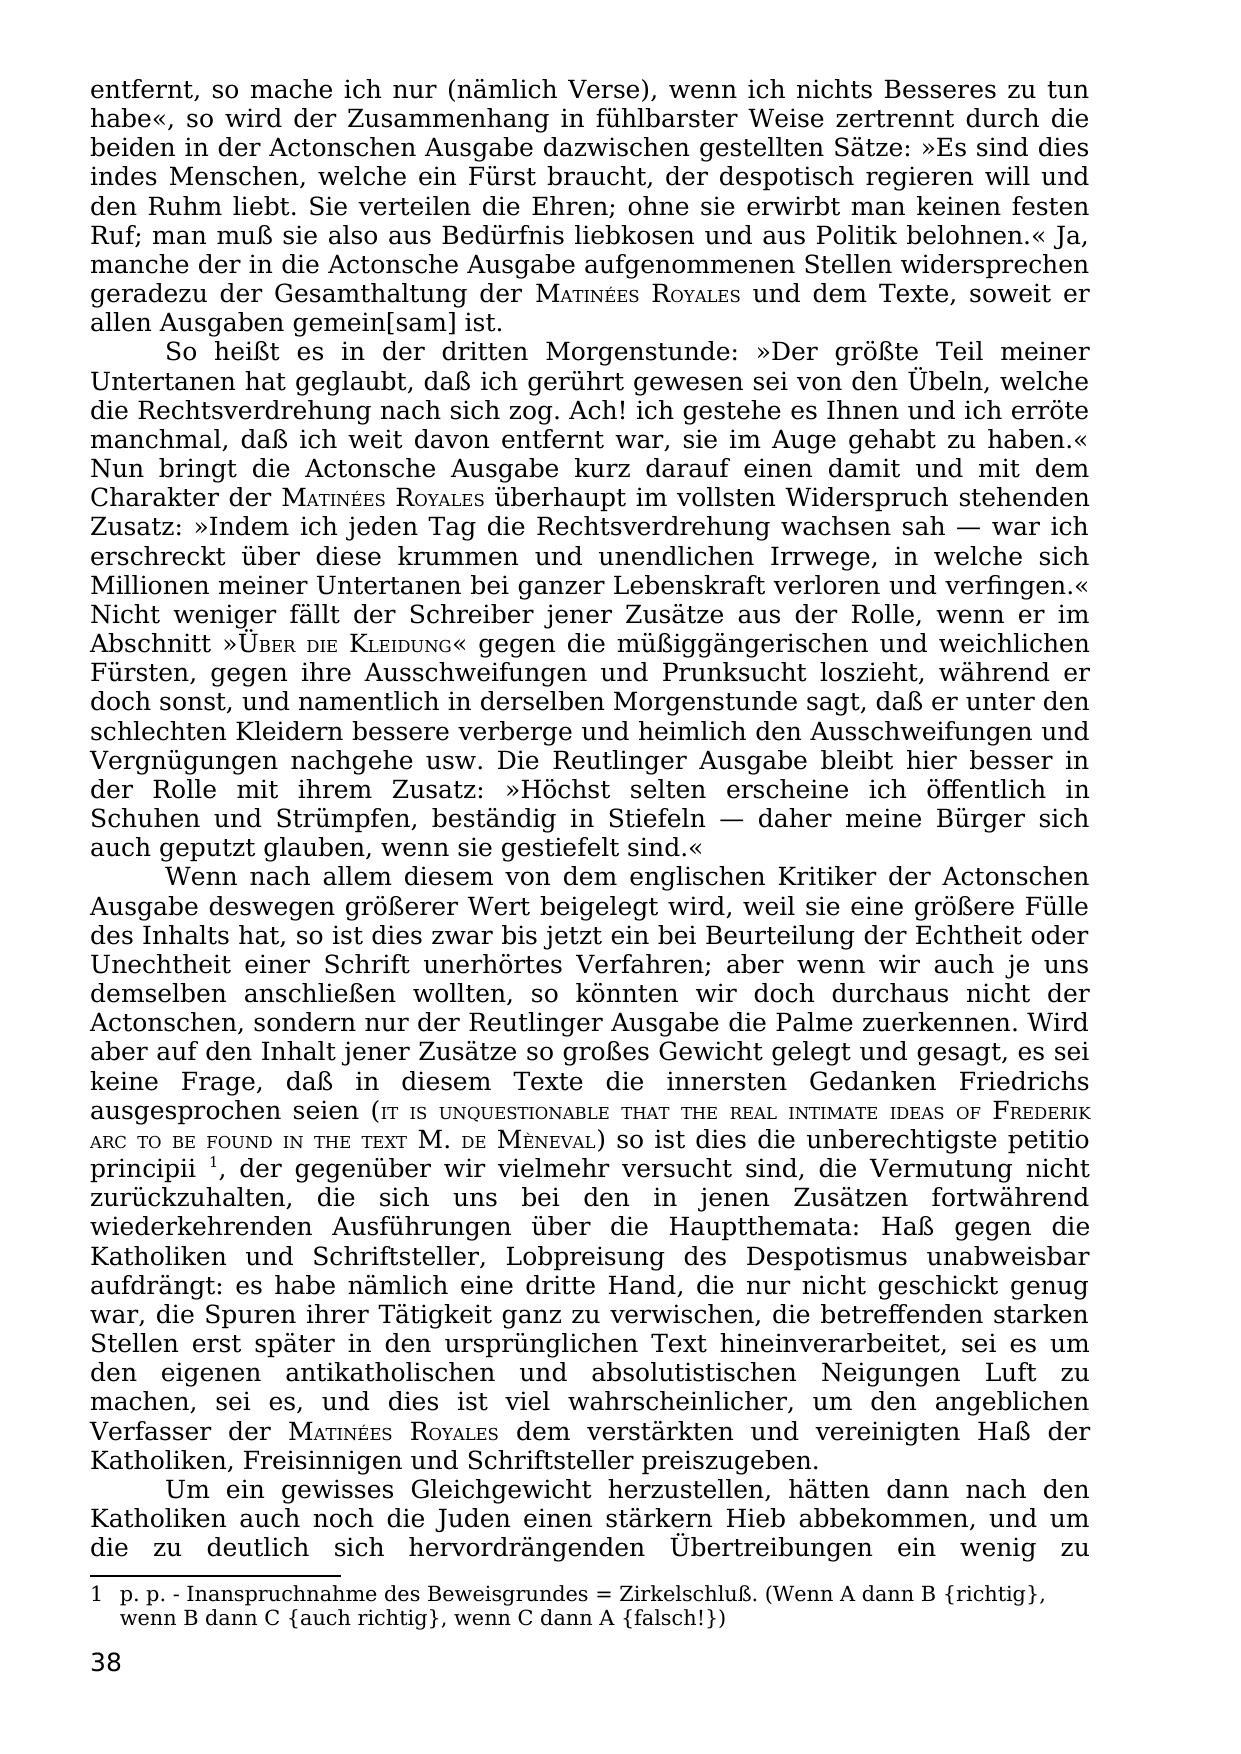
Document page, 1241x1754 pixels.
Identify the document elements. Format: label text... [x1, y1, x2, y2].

text So heißt es in der dritten Morgenstunde: »Der größte Teil meiner Untertanen hat geglaubt, daß ich gerührt gewesen sei von den Übeln, welche die Rechtsverdrehung nach sich zog. Ach! ich gestehe es Ihnen und ich erröte manchmal, daß ich weit davon entfernt war, sie im Auge gehabt zu haben.« Nun bringt die Actonsche Ausgabe kurz darauf einen damit und mit dem Charakter der Matinées Royales überhaupt im vollsten Widerspruch stehenden Zusatz: »Indem ich jeden Tag die Rechtsverdrehung wachsen sah — war ich erschreckt über diese krummen und unendlichen Irrwege, in welche sich Millionen meiner Untertanen bei ganzer Lebenskraft verloren und verfingen.« Nicht weniger fällt der Schreiber jener Zusätze aus der Rolle, wenn er im Abschnitt »Über die Kleidung« gegen die müßiggängerischen und weichlichen Fürsten, gegen ihre Ausschweifungen und Prunksucht loszieht, während er doch sonst, und namentlich in derselben Morgenstunde sagt, daß er unter den schlechten Kleidern bessere verberge und heimlich den Ausschweifungen und Vergnügungen nachgehe usw. Die Reutlinger Ausgabe bleibt hier besser in der Rolle mit ihrem Zusatz: »Höchst selten erscheine ich öffentlich in Schuhen und Strümpfen, beständig in Stiefeln — daher meine Bürger sich auch geputzt glauben, wenn sie gestiefelt sind.« [90, 337, 1091, 862]
text p. p. - Inanspruchnahme des Beweisgrundes = Zirkelschluß. (Wenn A dann B {richtig}, wenn B dann C {auch richtig}, wenn C dann A {falsch!}) [90, 1582, 1091, 1631]
text entfernt, so mache ich nur (nämlich Verse), wenn ich nichts Besseres zu tun habe«, so wird der Zusammenhang in fühlbarster Weise zertrennt durch die beiden in der Actonschen Ausgabe dazwischen gestellten Sätze: »Es sind dies indes Menschen, welche ein Fürst braucht, der despotisch regieren will und den Ruhm liebt. Sie verteilen die Ehren; ohne sie erwirbt man keinen festen Ruf; man muß sie also aus Bedürfnis liebkosen und aus Politik belohnen.« Ja, manche der in die Actonsche Ausgabe aufgenommenen Stellen widersprechen geradezu der Gesamthaltung der Matinées Royales und dem Texte, soweit er allen Ausgaben gemein[sam] ist. [90, 75, 1091, 337]
text Um ein gewisses Gleichgewicht herzustellen, hätten dann nach den Katholiken auch noch die Juden einen stärkern Hieb abbekommen, und um die zu deutlich sich hervordrängenden Übertreibungen ein wenig zu [90, 1475, 1091, 1562]
text Wenn nach allem diesem von dem englischen Kritiker der Actonschen Ausgabe deswegen größerer Wert beigelegt wird, weil sie eine größere Fülle des Inhalts hat, so ist dies zwar bis jetzt ein bei Beurteilung der Echtheit oder Unechtheit einer Schrift unerhörtes Verfahren; aber wenn wir auch je uns demselben anschließen wollten, so könnten wir doch durchaus nicht der Actonschen, sondern nur der Reutlinger Ausgabe die Palme zuerkennen. Wird aber auf den Inhalt jener Zusätze so großes Gewicht gelegt und gesagt, es sei keine Frage, daß in diesem Texte die innersten Gedanken Friedrichs ausgesprochen seien (it is unquestionable that the real intimate ideas of Frederik arc to be found in the text M. de Mèneval) so ist dies die unberechtigste petitio principii , der gegenüber wir vielmehr versucht sind, die Vermutung nicht zurückzuhalten, die sich uns bei den in jenen Zusätzen fortwährend wiederkehrenden Ausführungen über die Hauptthemata: Haß gegen die Katholiken und Schriftsteller, Lobpreisung des Despotismus unabweisbar aufdrängt: es habe nämlich eine dritte Hand, die nur nicht geschickt genug war, die Spuren ihrer Tätigkeit ganz zu verwischen, die betreffenden starken Stellen erst später in den ursprünglichen Text hineinverarbeitet, sei es um den eigenen antikatholischen und absolutistischen Neigungen Luft zu machen, sei es, und dies ist viel wahrscheinlicher, um den angeblichen Verfasser der Matinées Royales dem verstärkten und vereinigten Haß der Katholiken, Freisinnigen und Schriftsteller preiszugeben. [90, 862, 1091, 1475]
